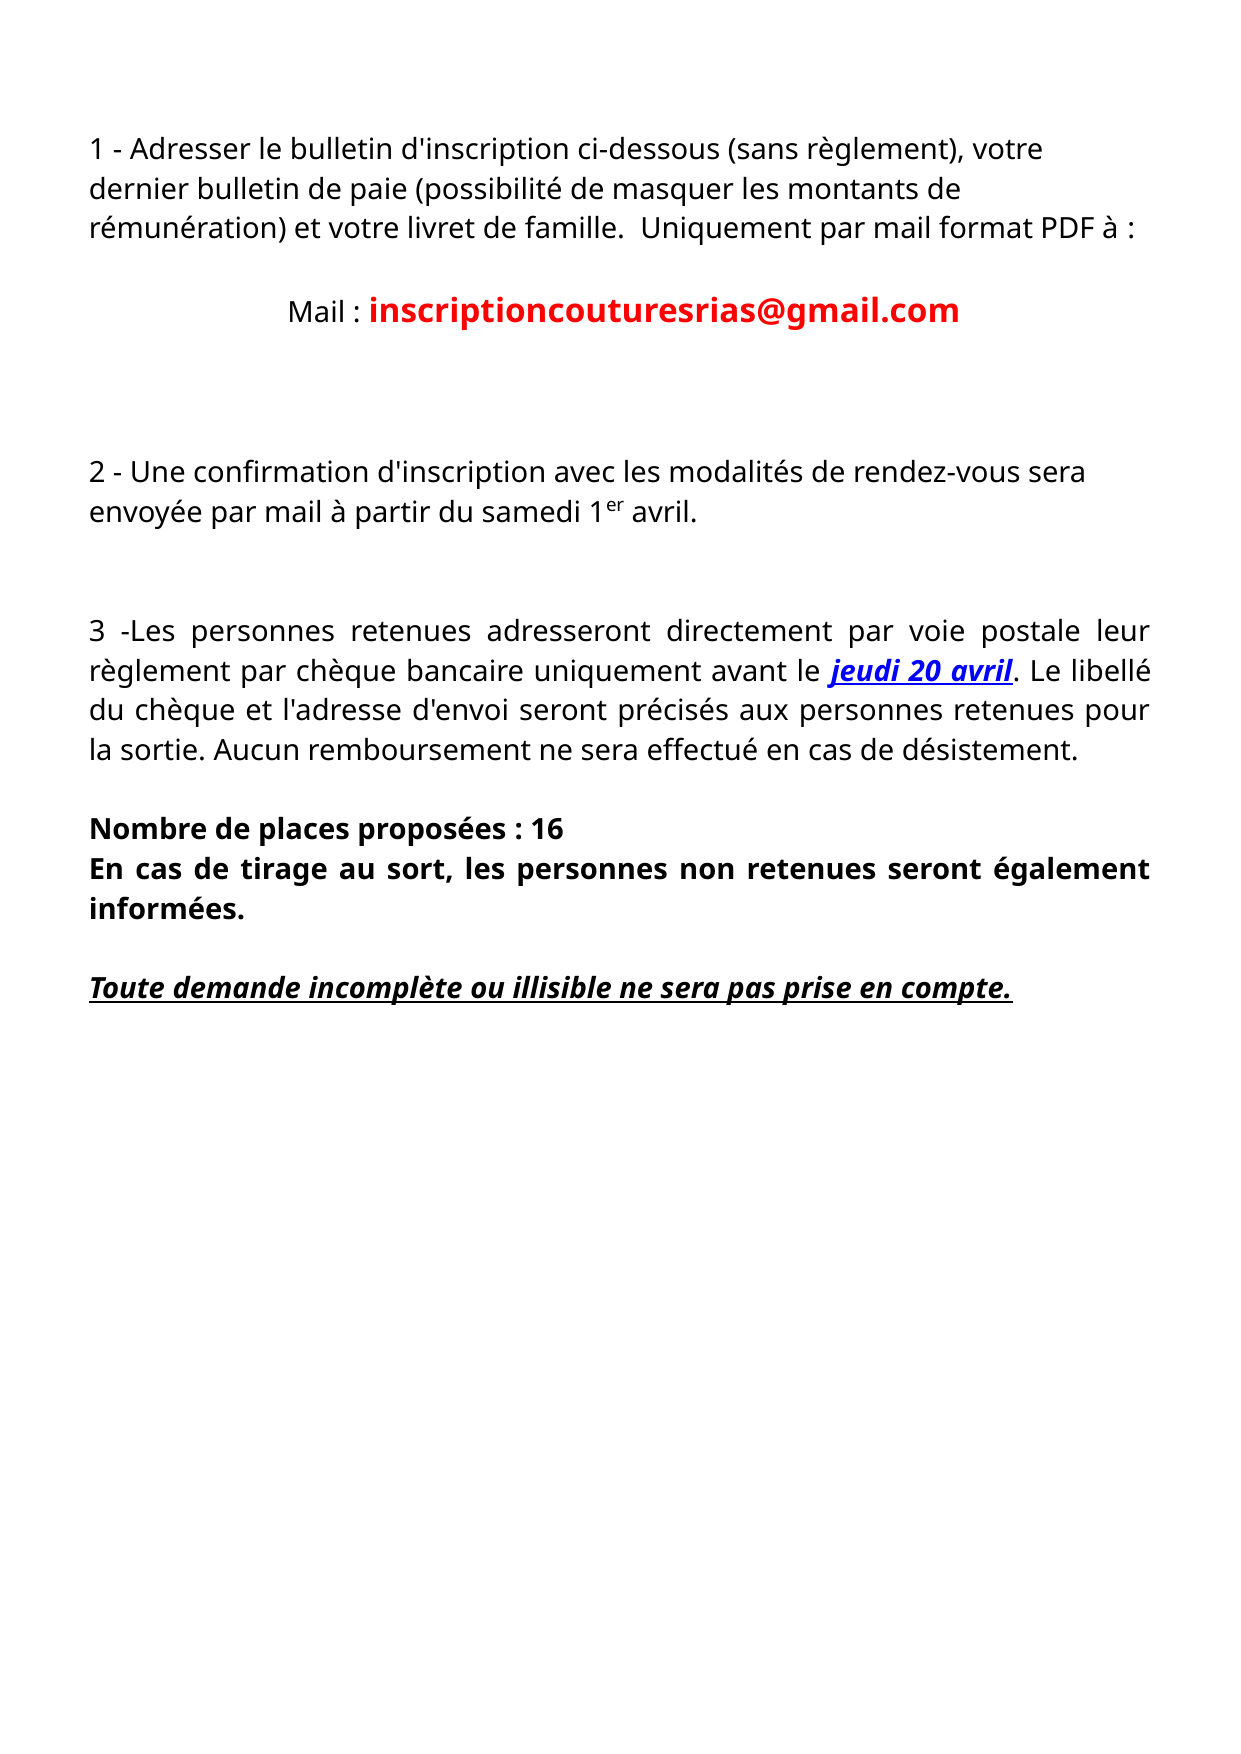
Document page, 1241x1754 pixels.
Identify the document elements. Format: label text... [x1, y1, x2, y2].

text Mail : inscriptioncouturesrias@gmail.com [88, 287, 1152, 332]
text En cas de tirage au sort, les personnes non retenues seront également informées. [88, 848, 1152, 928]
text 3 -Les personnes retenues adresseront directement par voie postale leur règlement par chèque bancaire uniquement avant le jeudi 20 avril. Le libellé du chèque et l'adresse d'envoi seront précisés aux personnes retenues pour la sortie. Aucun remboursement ne sera effectué en cas de désistement. [88, 610, 1152, 769]
text 2 - Une confirmation d'inscription avec les modalités de rendez-vous sera envoyée par mail à partir du samedi 1er avril. [88, 451, 1152, 531]
text Nombre de places proposées : 16 [88, 809, 1152, 848]
text 1 - Adresser le bulletin d'inscription ci-dessous (sans règlement), votre dernier bulletin de paie (possibilité de masquer les montants de rémunération) et votre livret de famille. Uniquement par mail format PDF à : [88, 128, 1152, 247]
text Toute demande incomplète ou illisible ne sera pas prise en compte. [88, 967, 1152, 1007]
